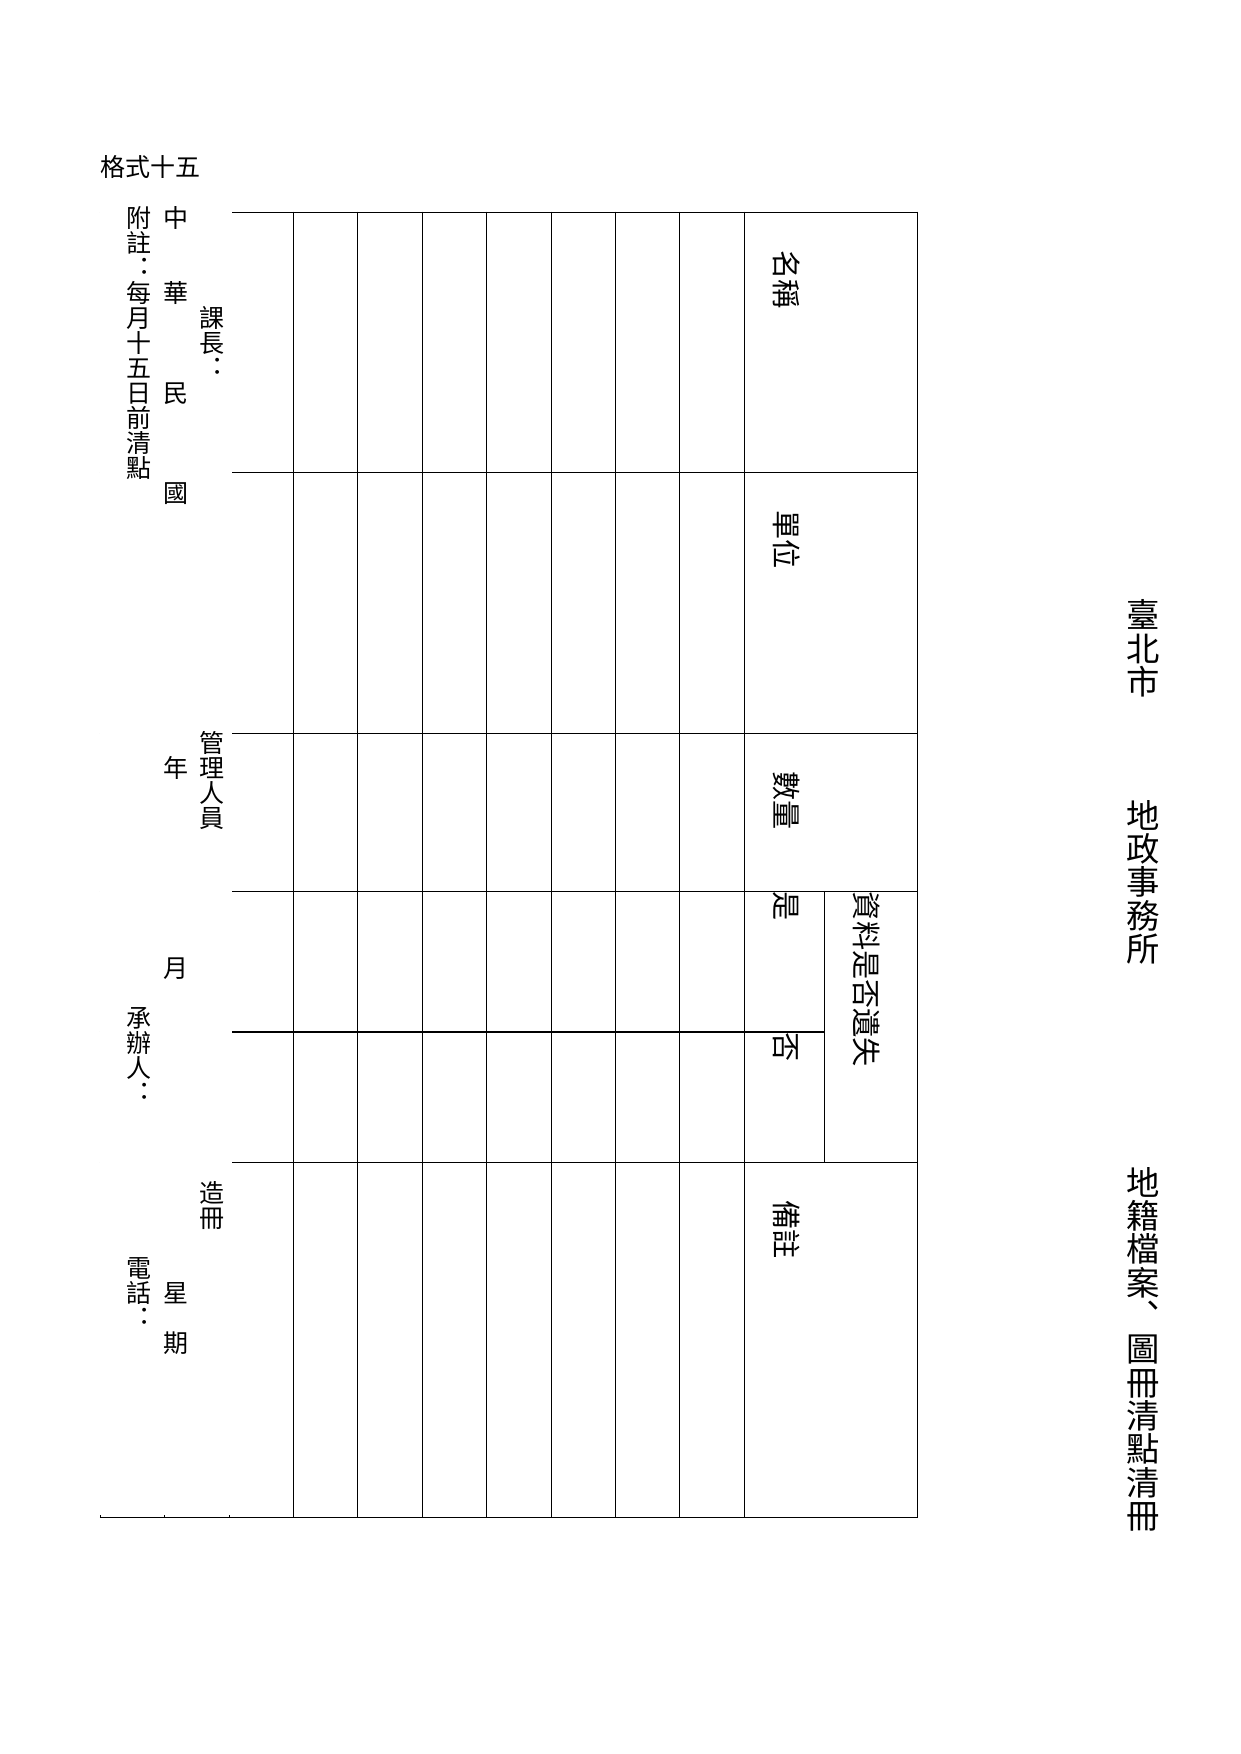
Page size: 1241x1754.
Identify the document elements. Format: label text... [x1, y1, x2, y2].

table_header [294, 213, 357, 472]
table_cell [487, 1163, 551, 1517]
table_header [552, 213, 615, 472]
table_cell [487, 892, 551, 1031]
table_cell [358, 473, 422, 732]
table_cell [232, 734, 293, 891]
text 格式十五 [100, 148, 1140, 184]
table_header [232, 213, 293, 472]
table_cell [616, 473, 679, 732]
table_cell [358, 892, 422, 1031]
table_cell [232, 892, 293, 1031]
table_cell 否 [745, 1033, 824, 1162]
table_cell [680, 473, 744, 732]
table_cell 資料是否遺失 [825, 892, 917, 1162]
table_cell [232, 473, 293, 732]
table_cell [680, 892, 744, 1031]
table_cell [232, 1033, 293, 1162]
table_cell [294, 1163, 357, 1517]
table_cell [294, 734, 357, 891]
table_cell [616, 1033, 679, 1162]
table_cell [616, 734, 679, 891]
table_cell [616, 1163, 679, 1517]
table_cell [552, 1033, 615, 1162]
table_cell [552, 473, 615, 732]
table_cell [487, 473, 551, 732]
text 附註：每月十五日前清點 承辦人： 電話： [121, 206, 157, 1512]
table_cell [230, 1163, 293, 1517]
table_cell [616, 892, 679, 1031]
table_cell [358, 734, 422, 891]
table_cell [680, 734, 744, 891]
table_cell [680, 1163, 744, 1517]
table_header 名稱 [745, 213, 917, 472]
table_cell 單位 [745, 473, 917, 732]
text 中 華 民 國 年 月 星 期 [157, 206, 194, 1512]
text 臺北市 地政事務所 地籍檔案、圖冊清點清冊 [1119, 538, 1167, 1751]
table_cell [423, 473, 486, 732]
table_cell 數量 [745, 734, 917, 891]
table_header [423, 213, 486, 472]
table_cell 備註 [745, 1163, 917, 1517]
table_cell [358, 1033, 422, 1162]
table_cell [358, 1163, 422, 1517]
table_cell [552, 734, 615, 891]
table_cell [552, 1163, 615, 1517]
table_cell [294, 1033, 357, 1162]
table_cell [423, 892, 486, 1031]
text 課長： 管理人員 造冊 [194, 206, 230, 1512]
table_cell [487, 734, 551, 891]
table_cell [294, 473, 357, 732]
table_cell [552, 892, 615, 1031]
table_header [680, 213, 744, 472]
table_cell [423, 1033, 486, 1162]
table_cell 是 [745, 892, 824, 1031]
table_header [487, 213, 551, 472]
table_cell [487, 1033, 551, 1162]
table_header [358, 213, 422, 472]
table_header [616, 213, 679, 472]
table_cell [680, 1033, 744, 1162]
table_cell [294, 892, 357, 1031]
table_cell [423, 734, 486, 891]
table_cell [423, 1163, 486, 1517]
